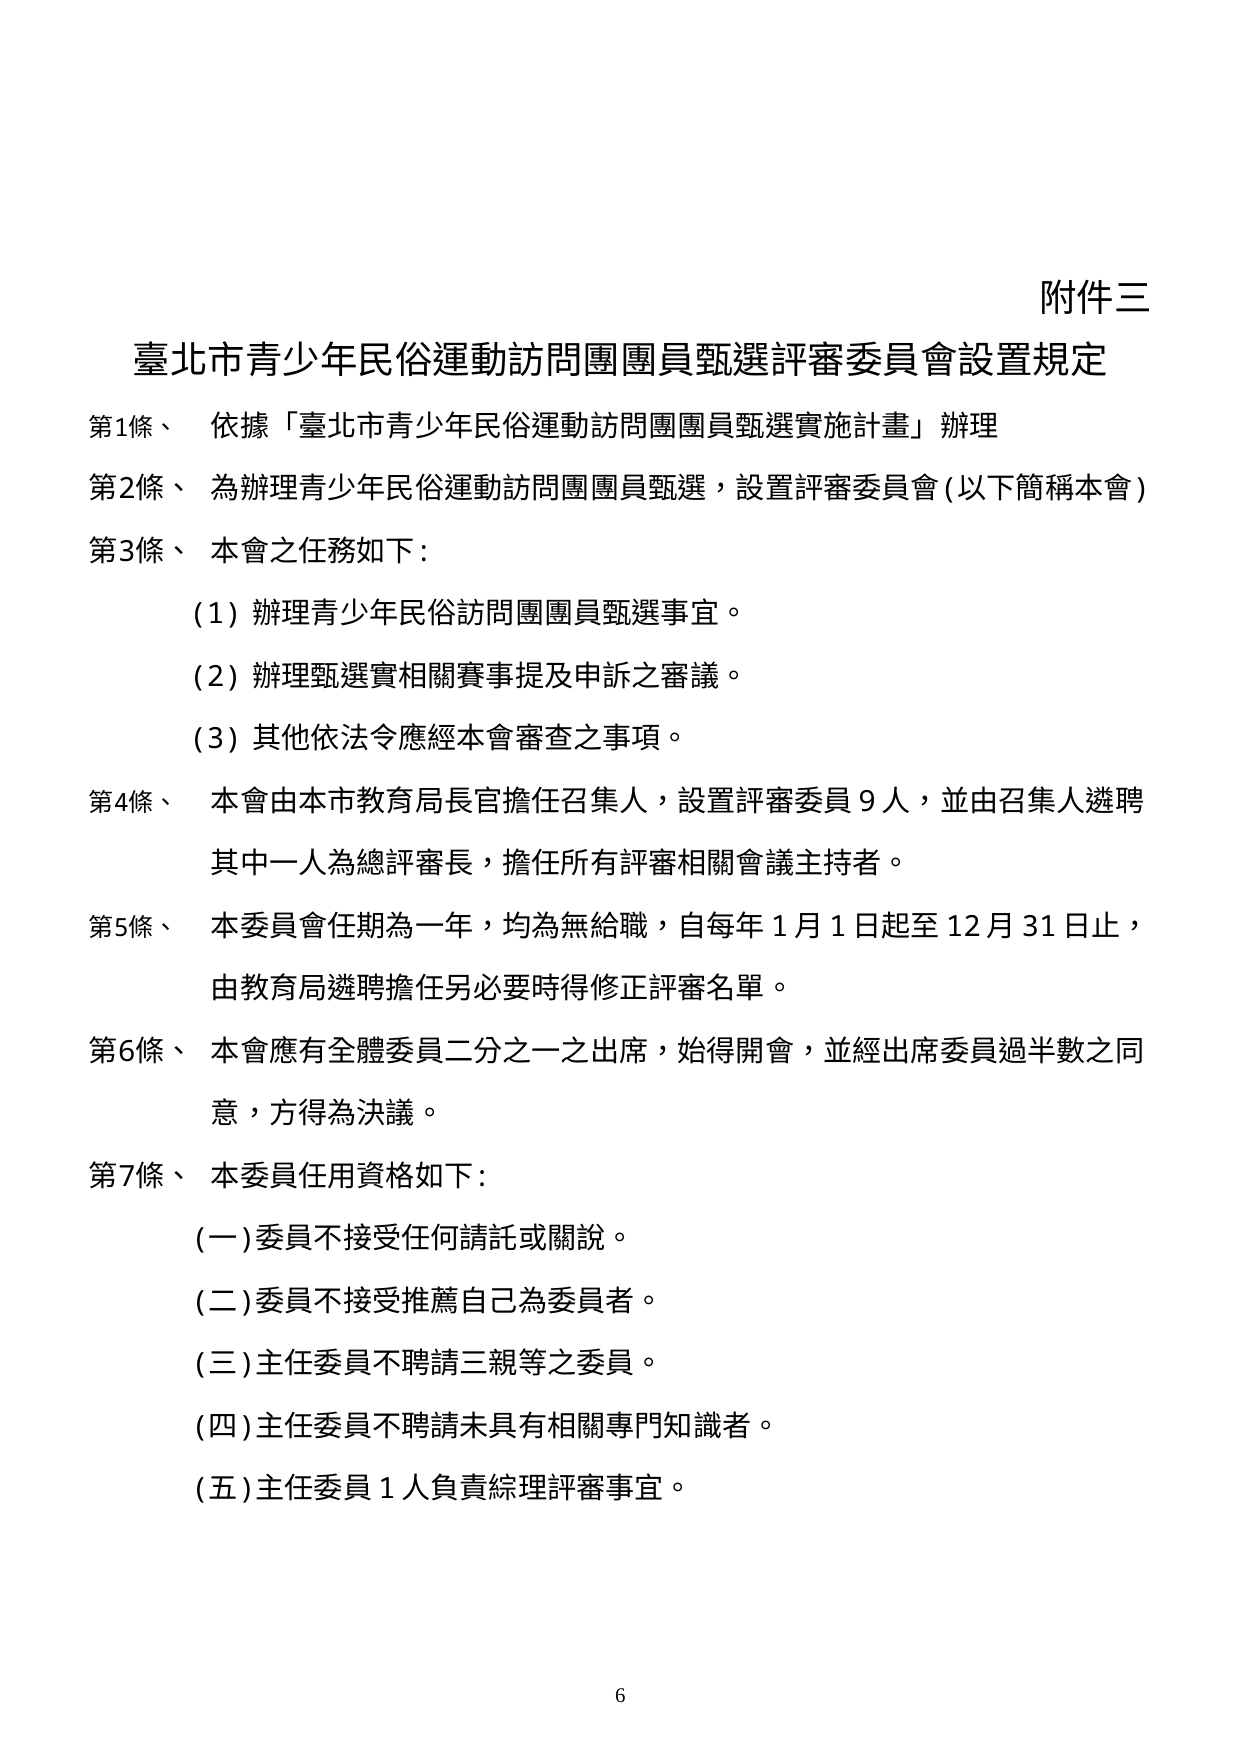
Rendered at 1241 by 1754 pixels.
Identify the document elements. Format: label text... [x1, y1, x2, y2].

list 本委員任用資格如下: [89, 1136, 1152, 1199]
text (五)主任委員1人負責綜理評審事宜。 [139, 1449, 1152, 1511]
list 本會應有全體委員二分之一之出席，始得開會，並經出席委員過半數之同意，方得為決議。 [89, 1011, 1152, 1136]
text (一)委員不接受任何請託或關說。 [139, 1199, 1152, 1261]
text (四)主任委員不聘請未具有相關專門知識者。 [139, 1386, 1152, 1449]
text (二)委員不接受推薦自己為委員者。 [139, 1261, 1152, 1324]
text 臺北市青少年民俗運動訪問團團員甄選評審委員會設置規定 [89, 324, 1152, 386]
text 附件三 [89, 261, 1152, 324]
list 本委員會任期為一年，均為無給職，自每年1月1日起至12月31日止，由教育局遴聘擔任另必要時得修正評審名單。 [89, 886, 1152, 1011]
list 辦理甄選實相關賽事提及申訴之審議。 [177, 636, 1152, 699]
list 本會之任務如下: [89, 511, 1152, 574]
text (三)主任委員不聘請三親等之委員。 [139, 1324, 1152, 1386]
list 其他依法令應經本會審查之事項。 [177, 699, 1152, 761]
list 依據「臺北市青少年民俗運動訪問團團員甄選實施計畫」辦理 [89, 386, 1152, 449]
list 為辦理青少年民俗運動訪問團團員甄選，設置評審委員會(以下簡稱本會) [89, 449, 1152, 511]
list 本會由本市教育局長官擔任召集人，設置評審委員9人，並由召集人遴聘其中一人為總評審長，擔任所有評審相關會議主持者。 [89, 761, 1152, 886]
list 辦理青少年民俗訪問團團員甄選事宜。 [177, 574, 1152, 636]
